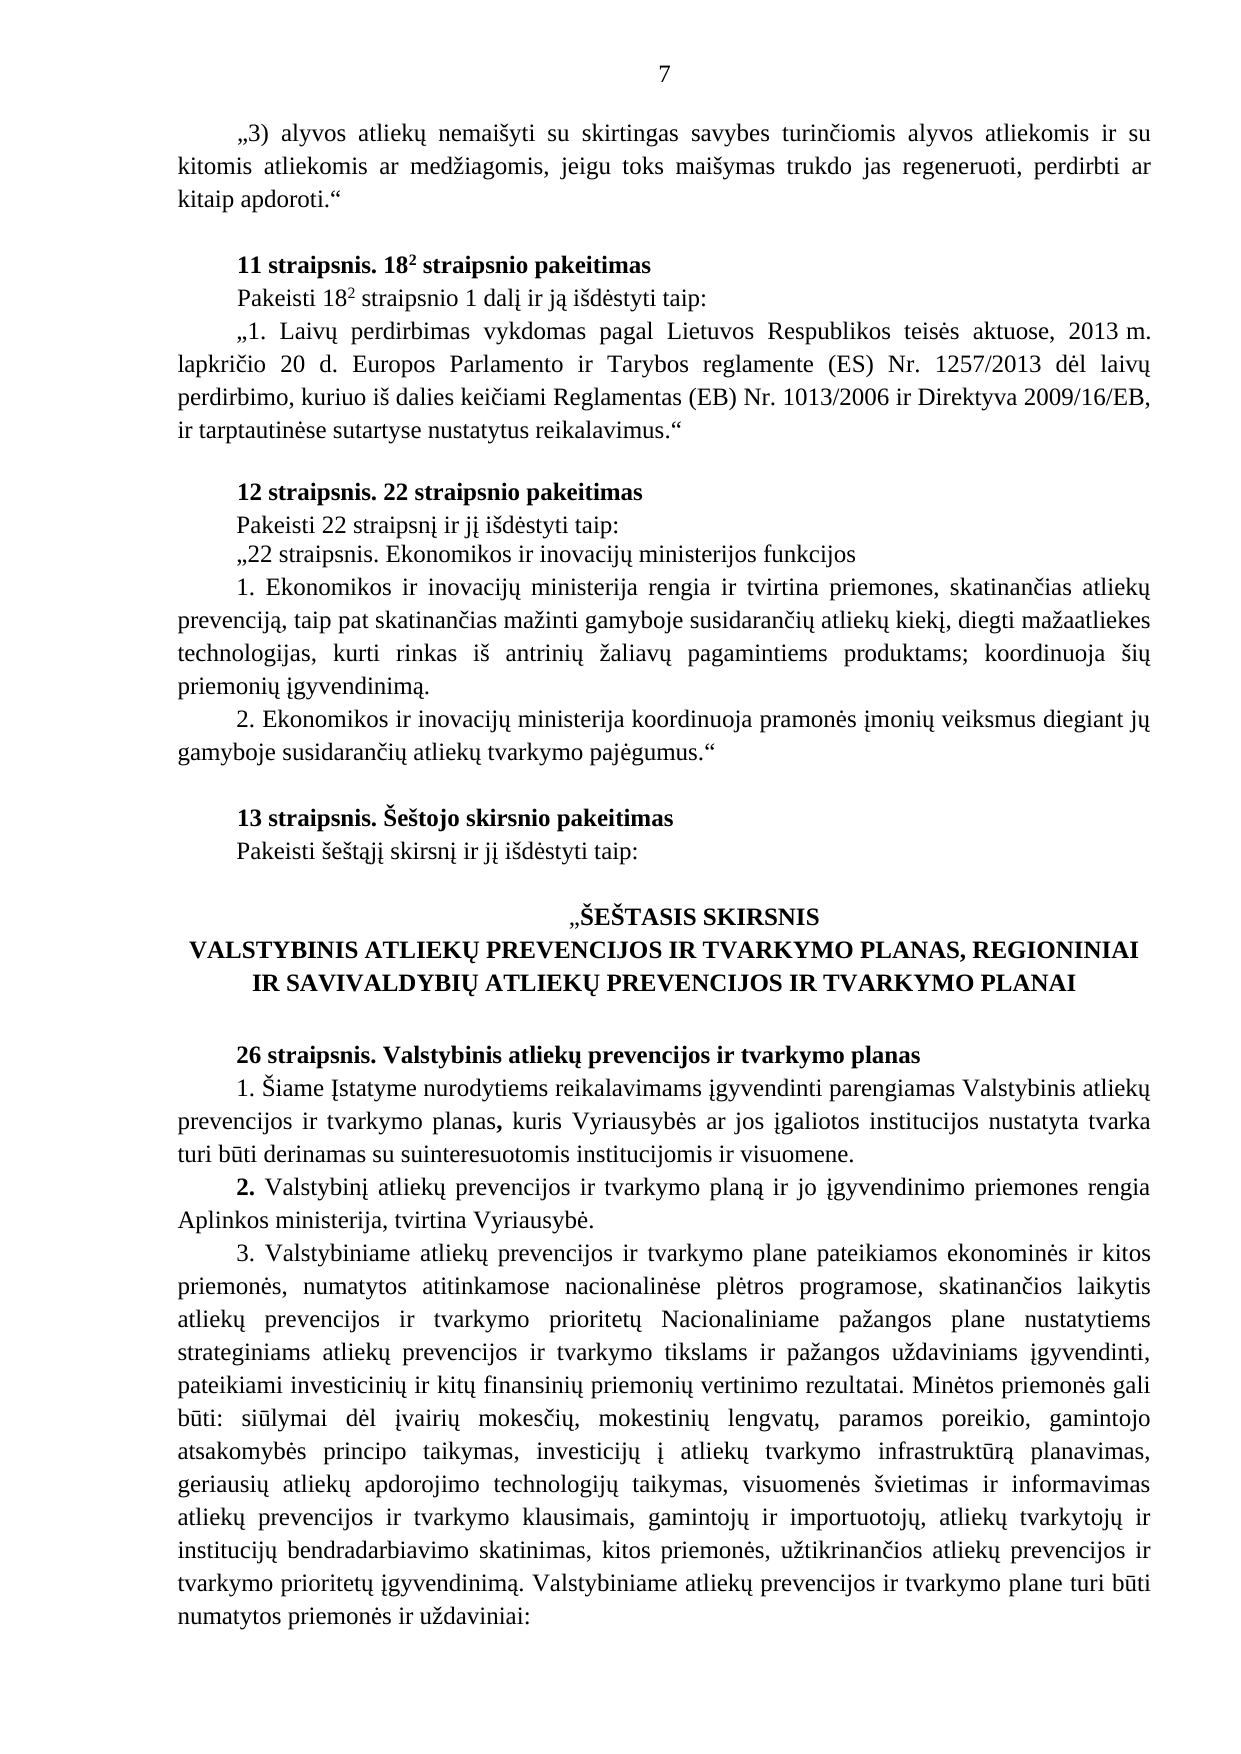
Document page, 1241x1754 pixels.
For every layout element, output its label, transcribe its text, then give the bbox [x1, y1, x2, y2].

text „1. Laivų perdirbimas vykdomas pagal Lietuvos Respublikos teisės aktuose, 2013 m. lapkričio 20 d. Europos Parlamento ir Tarybos reglamente (ES) Nr. 1257/2013 dėl laivų perdirbimo, kuriuo iš dalies keičiami Reglamentas (EB) Nr. 1013/2006 ir Direktyva 2009/16/EB, ir tarptautinėse sutartyse nustatytus reikalavimus.“ [177, 316, 1151, 444]
text Pakeisti 22 straipsnį ir jį išdėstyti taip: [177, 510, 1151, 539]
text 12 straipsnis. 22 straipsnio pakeitimas [177, 477, 1151, 506]
text 1. Šiame Įstatyme nurodytiems reikalavimams įgyvendinti parengiamas Valstybinis atliekų prevencijos ir tvarkymo planas, kuris Vyriausybės ar jos įgaliotos institucijos nustatyta tvarka turi būti derinamas su suinteresuotomis institucijomis ir visuomene. [177, 1073, 1151, 1167]
text Pakeisti 182 straipsnio 1 dalį ir ją išdėstyti taip: [177, 283, 1151, 312]
text VALSTYBINIS ATLIEKŲ PREVENCIJOS IR TVARKYMO PLANAS, REGIONINIAI IR SAVIVALDYBIŲ ATLIEKŲ PREVENCIJOS IR TVARKYMO PLANAI [177, 935, 1151, 997]
text „3) alyvos atliekų nemaišyti su skirtingas savybes turinčiomis alyvos atliekomis ir su kitomis atliekomis ar medžiagomis, jeigu toks maišymas trukdo jas regeneruoti, perdirbti ar kitaip apdoroti.“ [177, 118, 1151, 213]
text 11 straipsnis. 182 straipsnio pakeitimas [177, 250, 1151, 279]
text 3. Valstybiniame atliekų prevencijos ir tvarkymo plane pateikiamos ekonominės ir kitos priemonės, numatytos atitinkamose nacionalinėse plėtros programose, skatinančios laikytis atliekų prevencijos ir tvarkymo prioritetų Nacionaliniame pažangos plane nustatytiems strateginiams atliekų prevencijos ir tvarkymo tikslams ir pažangos uždaviniams įgyvendinti, pateikiami investicinių ir kitų finansinių priemonių vertinimo rezultatai. Minėtos priemonės gali būti: siūlymai dėl įvairių mokesčių, mokestinių lengvatų, paramos poreikio, gamintojo atsakomybės principo taikymas, investicijų į atliekų tvarkymo infrastruktūrą planavimas, geriausių atliekų apdorojimo technologijų taikymas, visuomenės švietimas ir informavimas atliekų prevencijos ir tvarkymo klausimais, gamintojų ir importuotojų, atliekų tvarkytojų ir institucijų bendradarbiavimo skatinimas, kitos priemonės, užtikrinančios atliekų prevencijos ir tvarkymo prioritetų įgyvendinimą. Valstybiniame atliekų prevencijos ir tvarkymo plane turi būti numatytos priemonės ir uždaviniai: [177, 1238, 1151, 1630]
text „ŠEŠTASIS SKIRSNIS [177, 902, 1151, 931]
text 26 straipsnis. Valstybinis atliekų prevencijos ir tvarkymo planas [177, 1040, 1151, 1068]
text „22 straipsnis. Ekonomikos ir inovacijų ministerijos funkcijos [177, 539, 1151, 568]
text 2. Ekonomikos ir inovacijų ministerija koordinuoja pramonės įmonių veiksmus diegiant jų gamyboje susidarančių atliekų tvarkymo pajėgumus.“ [177, 704, 1151, 766]
text Pakeisti šeštąjį skirsnį ir jį išdėstyti taip: [177, 836, 1151, 865]
text 13 straipsnis. Šeštojo skirsnio pakeitimas [177, 803, 1151, 832]
text 1. Ekonomikos ir inovacijų ministerija rengia ir tvirtina priemones, skatinančias atliekų prevenciją, taip pat skatinančias mažinti gamyboje susidarančių atliekų kiekį, diegti mažaatliekes technologijas, kurti rinkas iš antrinių žaliavų pagamintiems produktams; koordinuoja šių priemonių įgyvendinimą. [177, 572, 1151, 700]
text 2. Valstybinį atliekų prevencijos ir tvarkymo planą ir jo įgyvendinimo priemones rengia Aplinkos ministerija, tvirtina Vyriausybė. [177, 1172, 1151, 1233]
